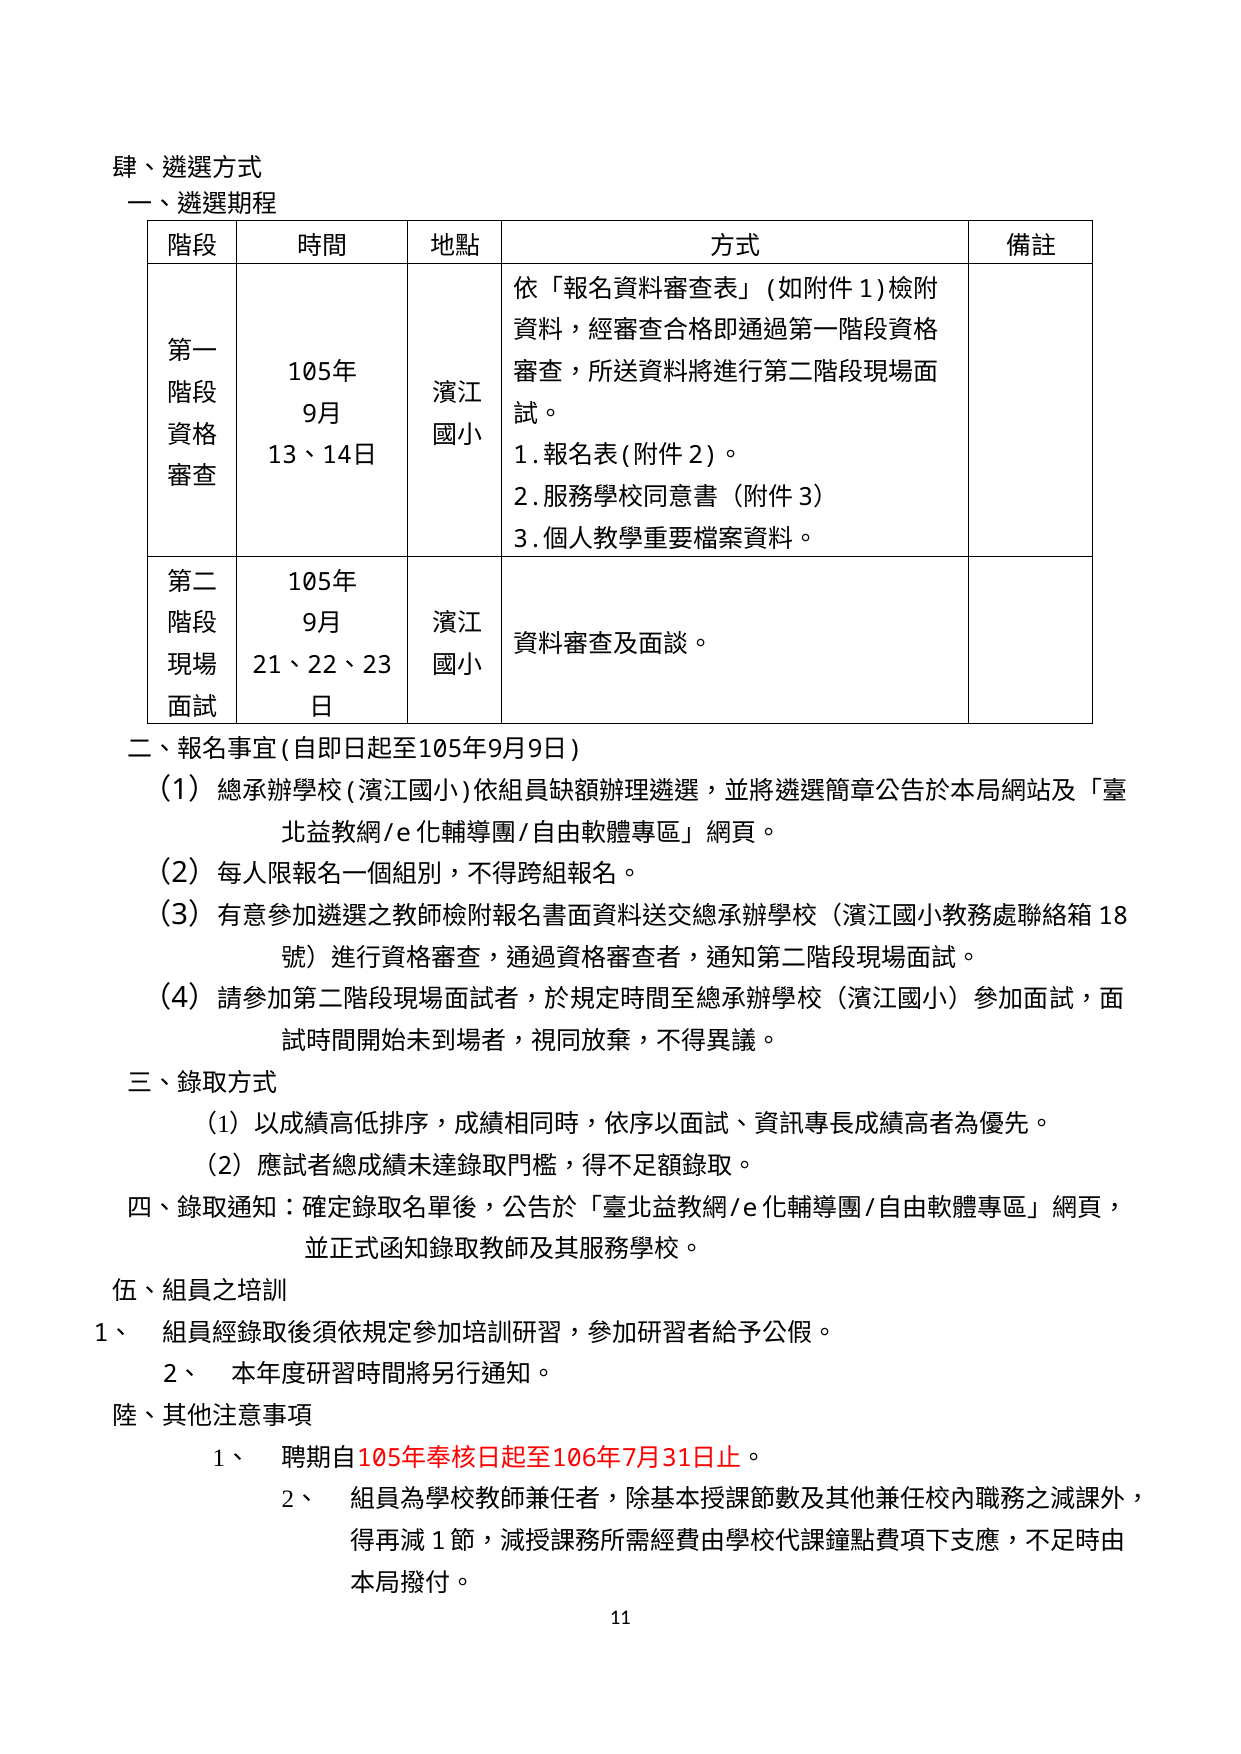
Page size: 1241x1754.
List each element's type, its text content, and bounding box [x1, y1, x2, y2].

text 一、遴選期程 [127, 184, 1128, 220]
table_header 地點 [408, 221, 501, 263]
text 伍、組員之培訓 [112, 1266, 1128, 1308]
list 每人限報名一個組別，不得跨組報名。 [142, 849, 1128, 891]
list 組員為學校教師兼任者，除基本授課節數及其他兼任校內職務之減課外，得再減1節，減授課務所需經費由學校代課鐘點費項下支應，不足時由本局撥付。 [281, 1474, 1128, 1599]
table_cell 第二階段 現場面試 [148, 557, 236, 723]
list 以成績高低排序，成績相同時，依序以面試、資訊專長成績高者為優先。 [192, 1099, 1128, 1141]
list 請參加第二階段現場面試者，於規定時間至總承辦學校（濱江國小）參加面試，面試時間開始未到場者，視同放棄，不得異議。 [142, 974, 1128, 1058]
text 四、錄取通知：確定錄取名單後，公告於「臺北益教網/e化輔導團/自由軟體專區」網頁，並正式函知錄取教師及其服務學校。 [127, 1183, 1134, 1266]
list 總承辦學校(濱江國小)依組員缺額辦理遴選，並將遴選簡章公告於本局網站及「臺北益教網/e化輔導團/自由軟體專區」網頁。 [142, 766, 1128, 849]
table_cell 依「報名資料審查表」(如附件1)檢附資料，經審查合格即通過第一階段資格審查，所送資料將進行第二階段現場面試。 1.報名表(附件2)。 2.服務學校同意書（附件3） 3.個人教學重要檔案資料。 [502, 264, 968, 556]
table_cell [969, 264, 1092, 556]
list 本年度研習時間將另行通知。 [162, 1349, 1128, 1391]
list 組員經錄取後須依規定參加培訓研習，參加研習者給予公假。 [93, 1308, 1128, 1349]
text 三、錄取方式 [127, 1058, 1134, 1099]
table_cell 105年 9月 21、22、23日 [237, 557, 407, 723]
list 有意參加遴選之教師檢附報名書面資料送交總承辦學校（濱江國小教務處聯絡箱18號）進行資格審查，通過資格審查者，通知第二階段現場面試。 [142, 891, 1128, 974]
text 陸、其他注意事項 [112, 1391, 1128, 1433]
text 二、報名事宜(自即日起至105年9月9日) [127, 724, 1128, 766]
table_cell 濱江 國小 [408, 557, 501, 723]
table_header 時間 [237, 221, 407, 263]
table_cell 第一階段 資格審查 [148, 264, 236, 556]
table_header 階段 [148, 221, 236, 263]
table_cell 濱江 國小 [408, 264, 501, 556]
text 肆、遴選方式 [112, 148, 1128, 184]
table_cell 105年 9月 13、14日 [237, 264, 407, 556]
table_cell 資料審查及面談。 [502, 557, 968, 723]
table_header 方式 [502, 221, 968, 263]
table_cell [969, 557, 1092, 723]
list 應試者總成績未達錄取門檻，得不足額錄取。 [192, 1141, 1128, 1183]
list 聘期自105年奉核日起至106年7月31日止。 [212, 1433, 1128, 1474]
table_header 備註 [969, 221, 1092, 263]
